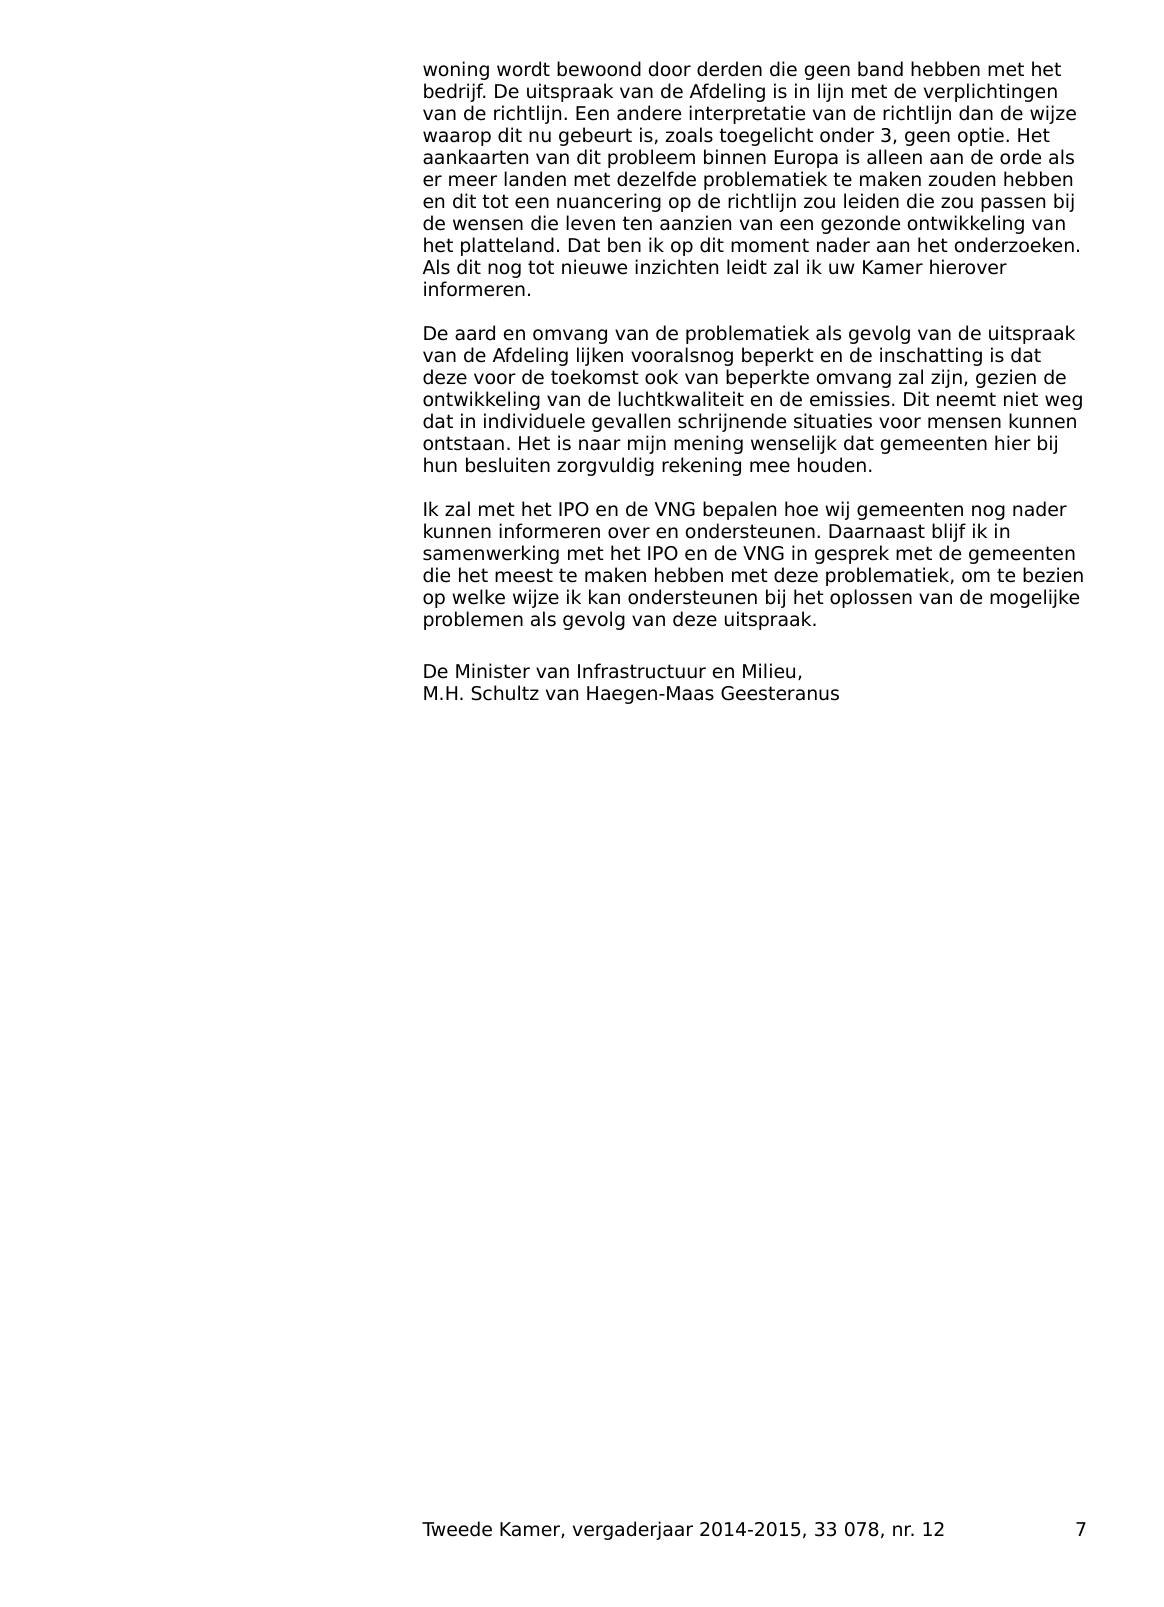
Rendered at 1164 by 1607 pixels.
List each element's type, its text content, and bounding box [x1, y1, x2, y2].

text woning wordt bewoond door derden die geen band hebben met het bedrijf. De uitspraak van de Afdeling is in lijn met de verplichtingen van de richtlijn. Een andere interpretatie van de richtlijn dan de wijze waarop dit nu gebeurt is, zoals toegelicht onder 3, geen optie. Het aankaarten van dit probleem binnen Europa is alleen aan de orde als er meer landen met dezelfde problematiek te maken zouden hebben en dit tot een nuancering op de richtlijn zou leiden die zou passen bij de wensen die leven ten aanzien van een gezonde ontwikkeling van het platteland. Dat ben ik op dit moment nader aan het onderzoeken. Als dit nog tot nieuwe inzichten leidt zal ik uw Kamer hierover informeren. [422, 59, 1087, 301]
text De Minister van Infrastructuur en Milieu, M.H. Schultz van Haegen-Maas Geesteranus [422, 661, 1087, 705]
text De aard en omvang van de problematiek als gevolg van de uitspraak van de Afdeling lijken vooralsnog beperkt en de inschatting is dat deze voor de toekomst ook van beperkte omvang zal zijn, gezien de ontwikkeling van de luchtkwaliteit en de emissies. Dit neemt niet weg dat in individuele gevallen schrijnende situaties voor mensen kunnen ontstaan. Het is naar mijn mening wenselijk dat gemeenten hier bij hun besluiten zorgvuldig rekening mee houden. [422, 323, 1087, 477]
text Ik zal met het IPO en de VNG bepalen hoe wij gemeenten nog nader kunnen informeren over en ondersteunen. Daarnaast blijf ik in samenwerking met het IPO en de VNG in gesprek met de gemeenten die het meest te maken hebben met deze problematiek, om te bezien op welke wijze ik kan ondersteunen bij het oplossen van de mogelijke problemen als gevolg van deze uitspraak. [422, 499, 1087, 631]
